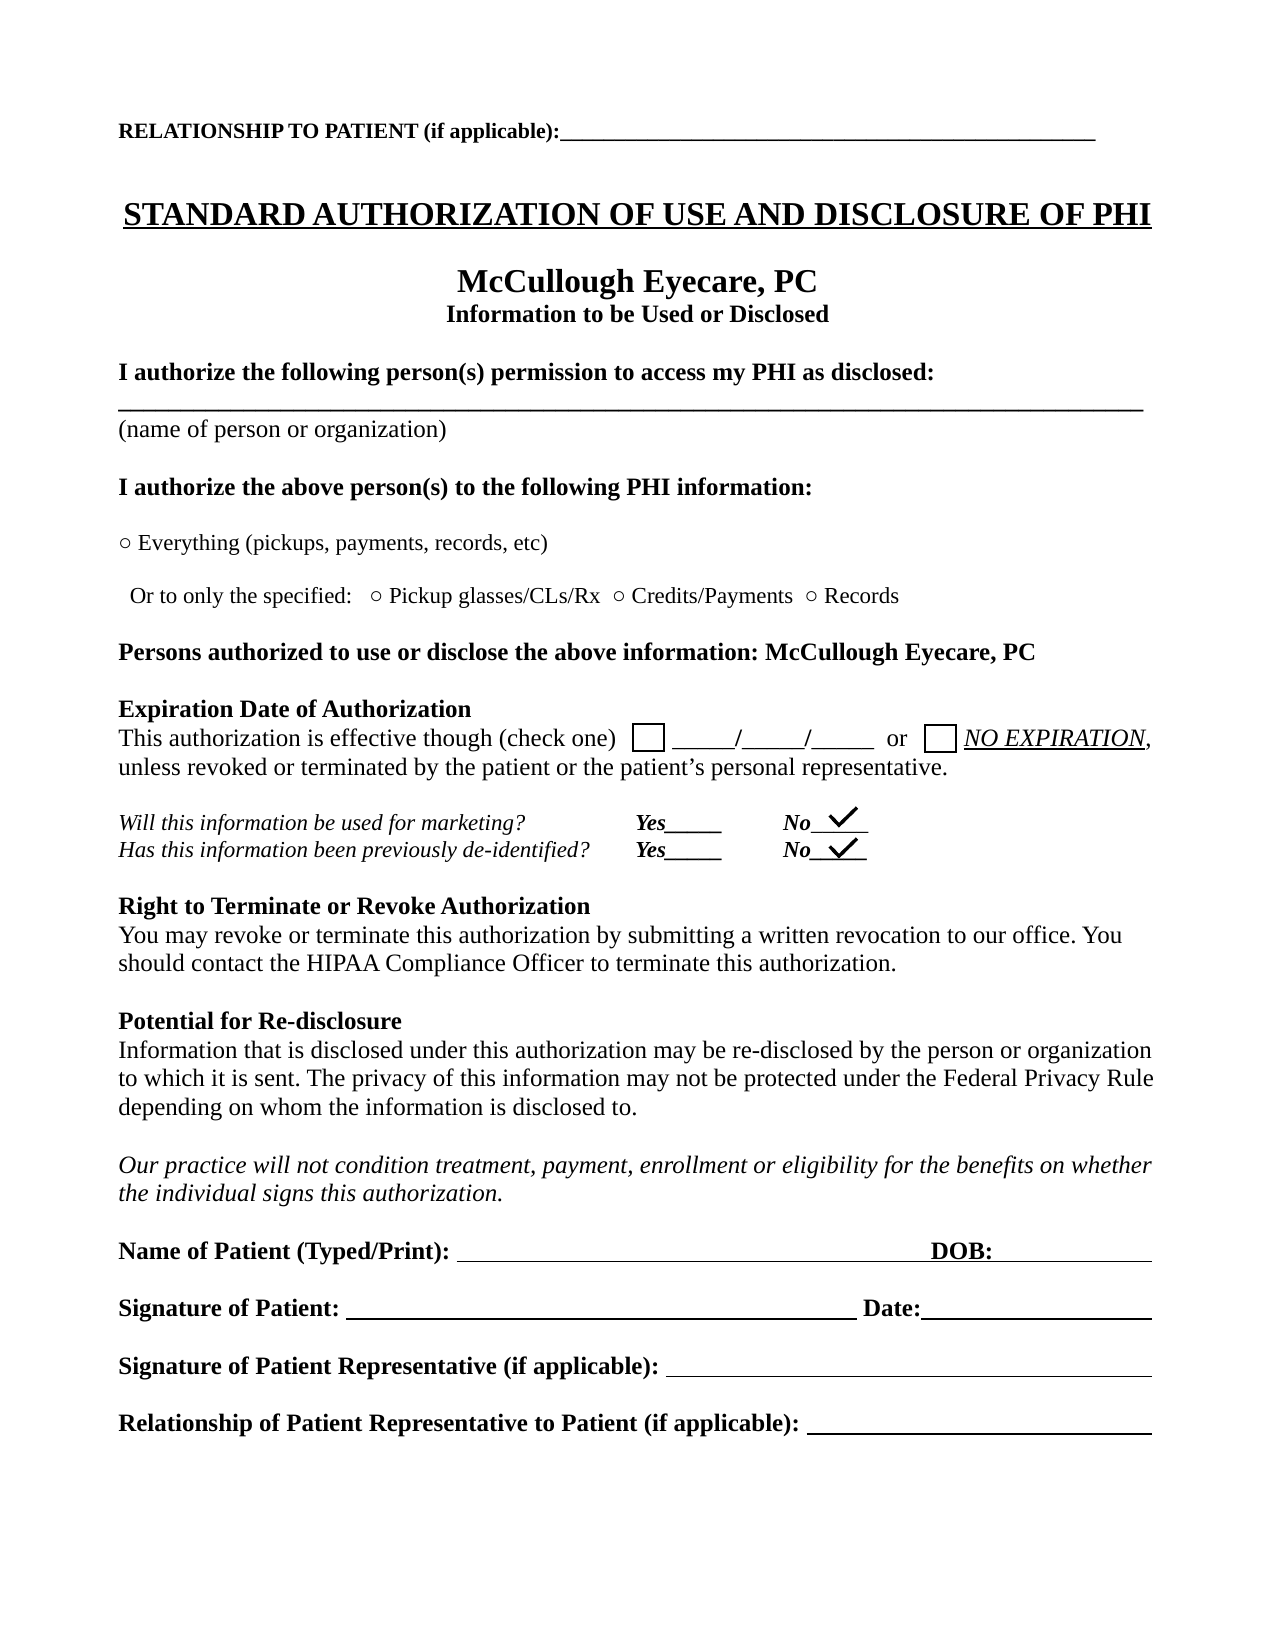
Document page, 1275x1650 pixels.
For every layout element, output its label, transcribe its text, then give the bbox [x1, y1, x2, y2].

text Or to only the specified: ○ Pickup glasses/CLs/Rx ○ Credits/Payments ○ Records [118, 582, 1157, 608]
text ○ Everything (pickups, payments, records, etc) [118, 529, 1157, 556]
text RELATIONSHIP TO PATIENT (if applicable):_________________________________________________ [118, 118, 1157, 143]
text Right to Terminate or Revoke Authorization [118, 891, 1157, 920]
text Has this information been previously de-identified? Yes_____ No_____ [859, 836, 1157, 862]
picture [827, 801, 859, 864]
text This authorization is effective though (check one) _____/_____/_____ or NO EXPIRATION, unless revoked or terminated by the patient or the patient’s personal representative. [118, 723, 1157, 781]
text Information to be Used or Disclosed [118, 299, 1157, 328]
text Potential for Re-disclosure [118, 1006, 1157, 1035]
text Will this information be used for marketing? Yes_____ No_____ [118, 809, 827, 836]
text Information that is disclosed under this authorization may be re-disclosed by the person or organization to which it is sent. The privacy of this information may not be protected under the Federal Privacy Rule depending on whom the information is disclosed to. [118, 1035, 1157, 1121]
text Relationship of Patient Representative to Patient (if applicable): [118, 1408, 1157, 1437]
text Has this information been previously de-identified? Yes_____ No_____ [118, 836, 827, 862]
text Name of Patient (Typed/Print): DOB: [118, 1236, 1157, 1265]
text I authorize the above person(s) to the following PHI information: [118, 472, 1157, 500]
text STANDARD AUTHORIZATION OF USE AND DISCLOSURE OF PHI [118, 194, 1157, 232]
text Persons authorized to use or disclose the above information: McCullough Eyecare, PC [118, 637, 1157, 666]
text (name of person or organization) [118, 414, 1157, 443]
text Expiration Date of Authorization [118, 694, 1157, 723]
text Our practice will not condition treatment, payment, enrollment or eligibility for the benefits on whether the individual signs this authorization. [118, 1150, 1157, 1207]
text Will this information be used for marketing? Yes_____ No_____ [859, 809, 1157, 836]
text Signature of Patient: Date: [118, 1293, 1157, 1322]
text McCullough Eyecare, PC [118, 261, 1157, 299]
text You may revoke or terminate this authorization by submitting a written revocation to our office. You should contact the HIPAA Compliance Officer to terminate this authorization. [118, 920, 1157, 977]
text I authorize the following person(s) permission to access my PHI as disclosed: __________________________________________________________________________________ [118, 357, 1157, 414]
text Signature of Patient Representative (if applicable): [118, 1351, 1157, 1380]
